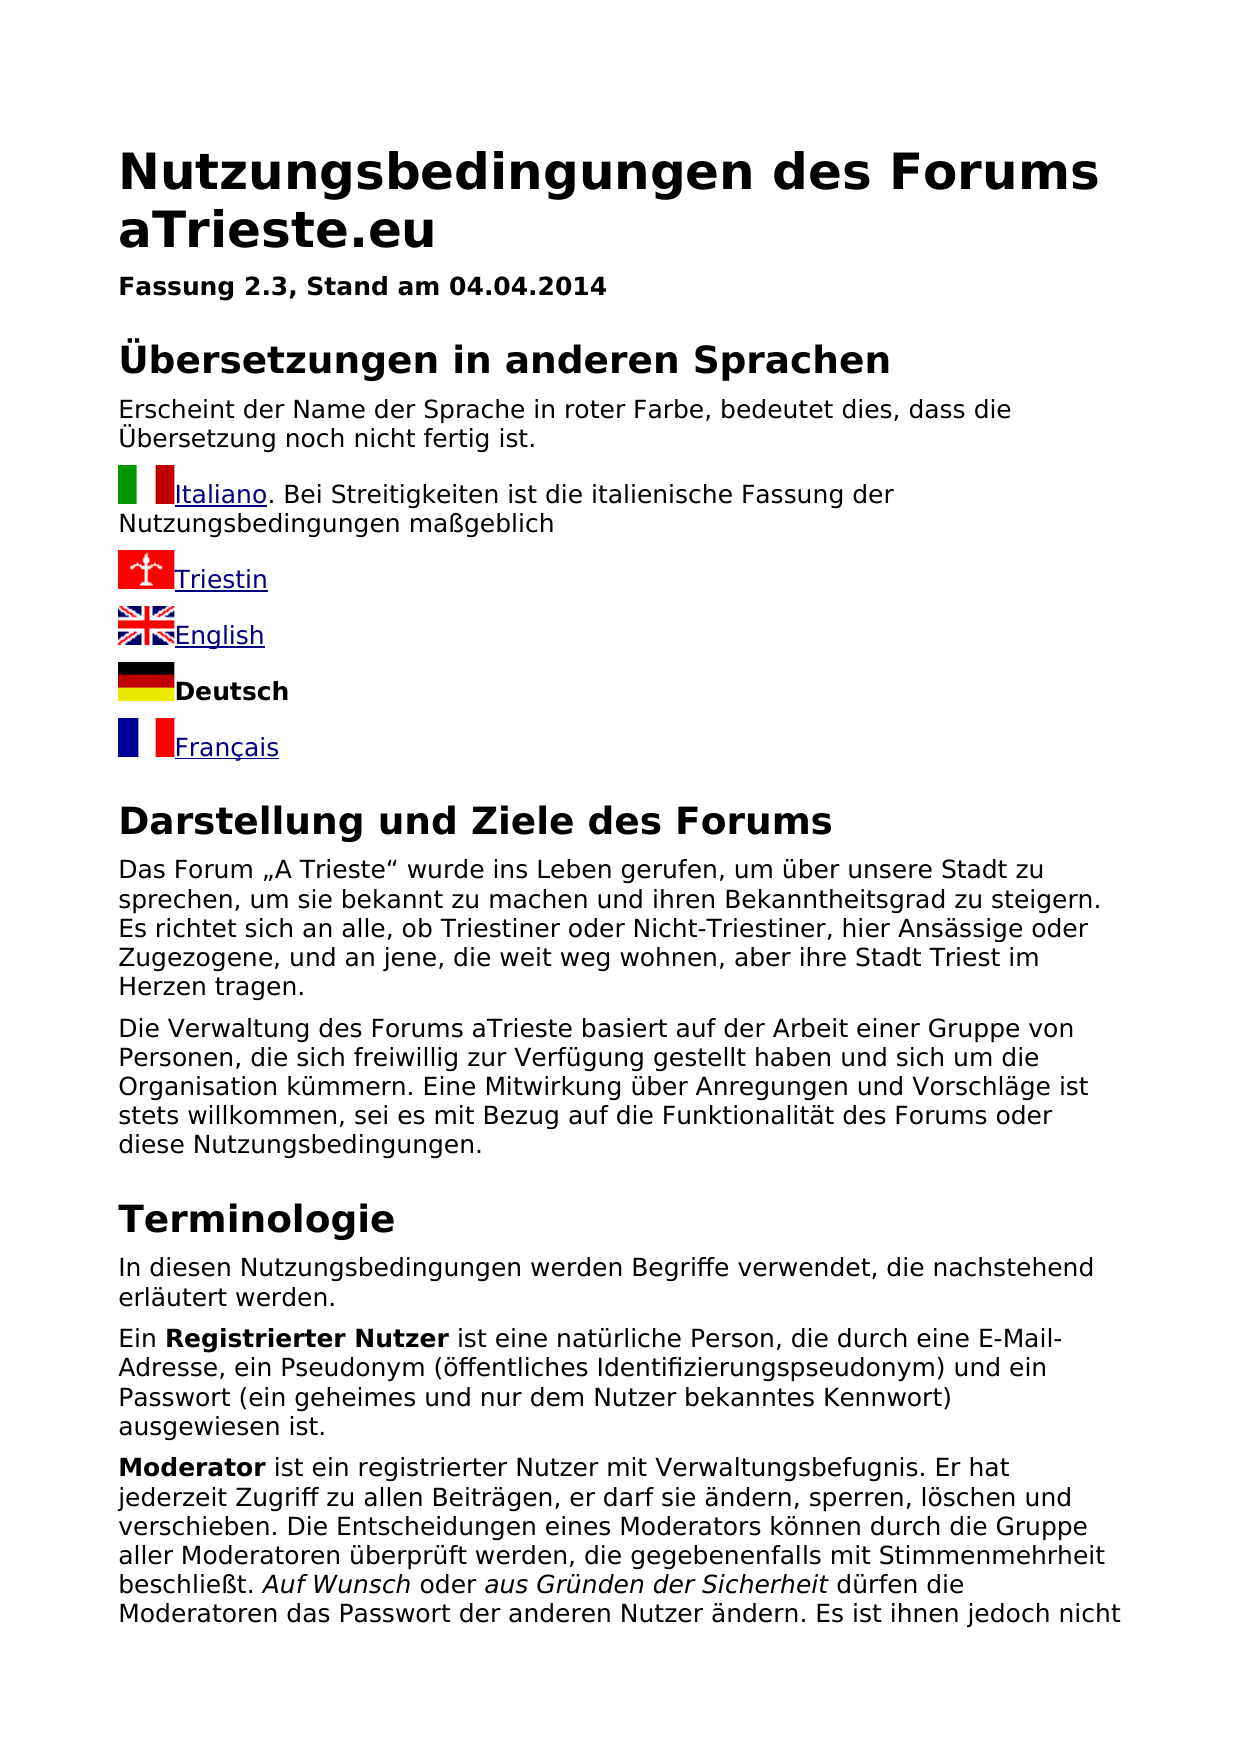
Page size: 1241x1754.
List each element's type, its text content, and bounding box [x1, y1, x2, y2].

picture [118, 662, 175, 701]
subtitle Terminologie [118, 1197, 1122, 1241]
picture [118, 550, 175, 589]
text Moderator ist ein registrierter Nutzer mit Verwaltungsbefugnis. Er hat jederzeit Zugriff zu allen Beiträgen, er darf sie ändern, sperren, löschen und verschieben. Die Entscheidungen eines Moderators können durch die Gruppe aller Moderatoren überprüft werden, die gegebenenfalls mit Stimmenmehrheit beschließt. Auf Wunsch oder aus Gründen der Sicherheit dürfen die Moderatoren das Passwort der anderen Nutzer ändern. Es ist ihnen jedoch nicht [118, 1453, 1122, 1628]
picture [118, 606, 175, 645]
text Fassung 2.3, Stand am 04.04.2014 [118, 272, 1122, 301]
subtitle Darstellung und Ziele des Forums [118, 799, 1122, 843]
text Erscheint der Name der Sprache in roter Farbe, bedeutet dies, dass die Übersetzung noch nicht fertig ist. [118, 395, 1122, 453]
text Français [118, 719, 1122, 762]
text Triestin [118, 551, 1122, 594]
picture [118, 718, 175, 757]
subtitle Nutzungsbedingungen des Forums aTrieste.eu [118, 143, 1122, 259]
text Ein Registrierter Nutzer ist eine natürliche Person, die durch eine E-Mail-Adresse, ein Pseudonym (öffentliches Identifizierungspseudonym) und ein Passwort (ein geheimes und nur dem Nutzer bekanntes Kennwort) ausgewiesen ist. [118, 1324, 1122, 1441]
picture [118, 465, 175, 504]
text Italiano. Bei Streitigkeiten ist die italienische Fassung der Nutzungsbedingungen maßgeblich [118, 466, 1122, 538]
subtitle Übersetzungen in anderen Sprachen [118, 339, 1122, 382]
text Deutsch [118, 663, 1122, 706]
text In diesen Nutzungsbedingungen werden Begriffe verwendet, die nachstehend erläutert werden. [118, 1253, 1122, 1312]
text Das Forum „A Trieste“ wurde ins Leben gerufen, um über unsere Stadt zu sprechen, um sie bekannt zu machen und ihren Bekanntheitsgrad zu steigern. Es richtet sich an alle, ob Triestiner oder Nicht-Triestiner, hier Ansässige oder Zugezogene, und an jene, die weit weg wohnen, aber ihre Stadt Triest im Herzen tragen. [118, 856, 1122, 1002]
text English [118, 607, 1122, 650]
text Die Verwaltung des Forums aTrieste basiert auf der Arbeit einer Gruppe von Personen, die sich freiwillig zur Verfügung gestellt haben und sich um die Organisation kümmern. Eine Mitwirkung über Anregungen und Vorschläge ist stets willkommen, sei es mit Bezug auf die Funktionalität des Forums oder diese Nutzungsbedingungen. [118, 1014, 1122, 1160]
